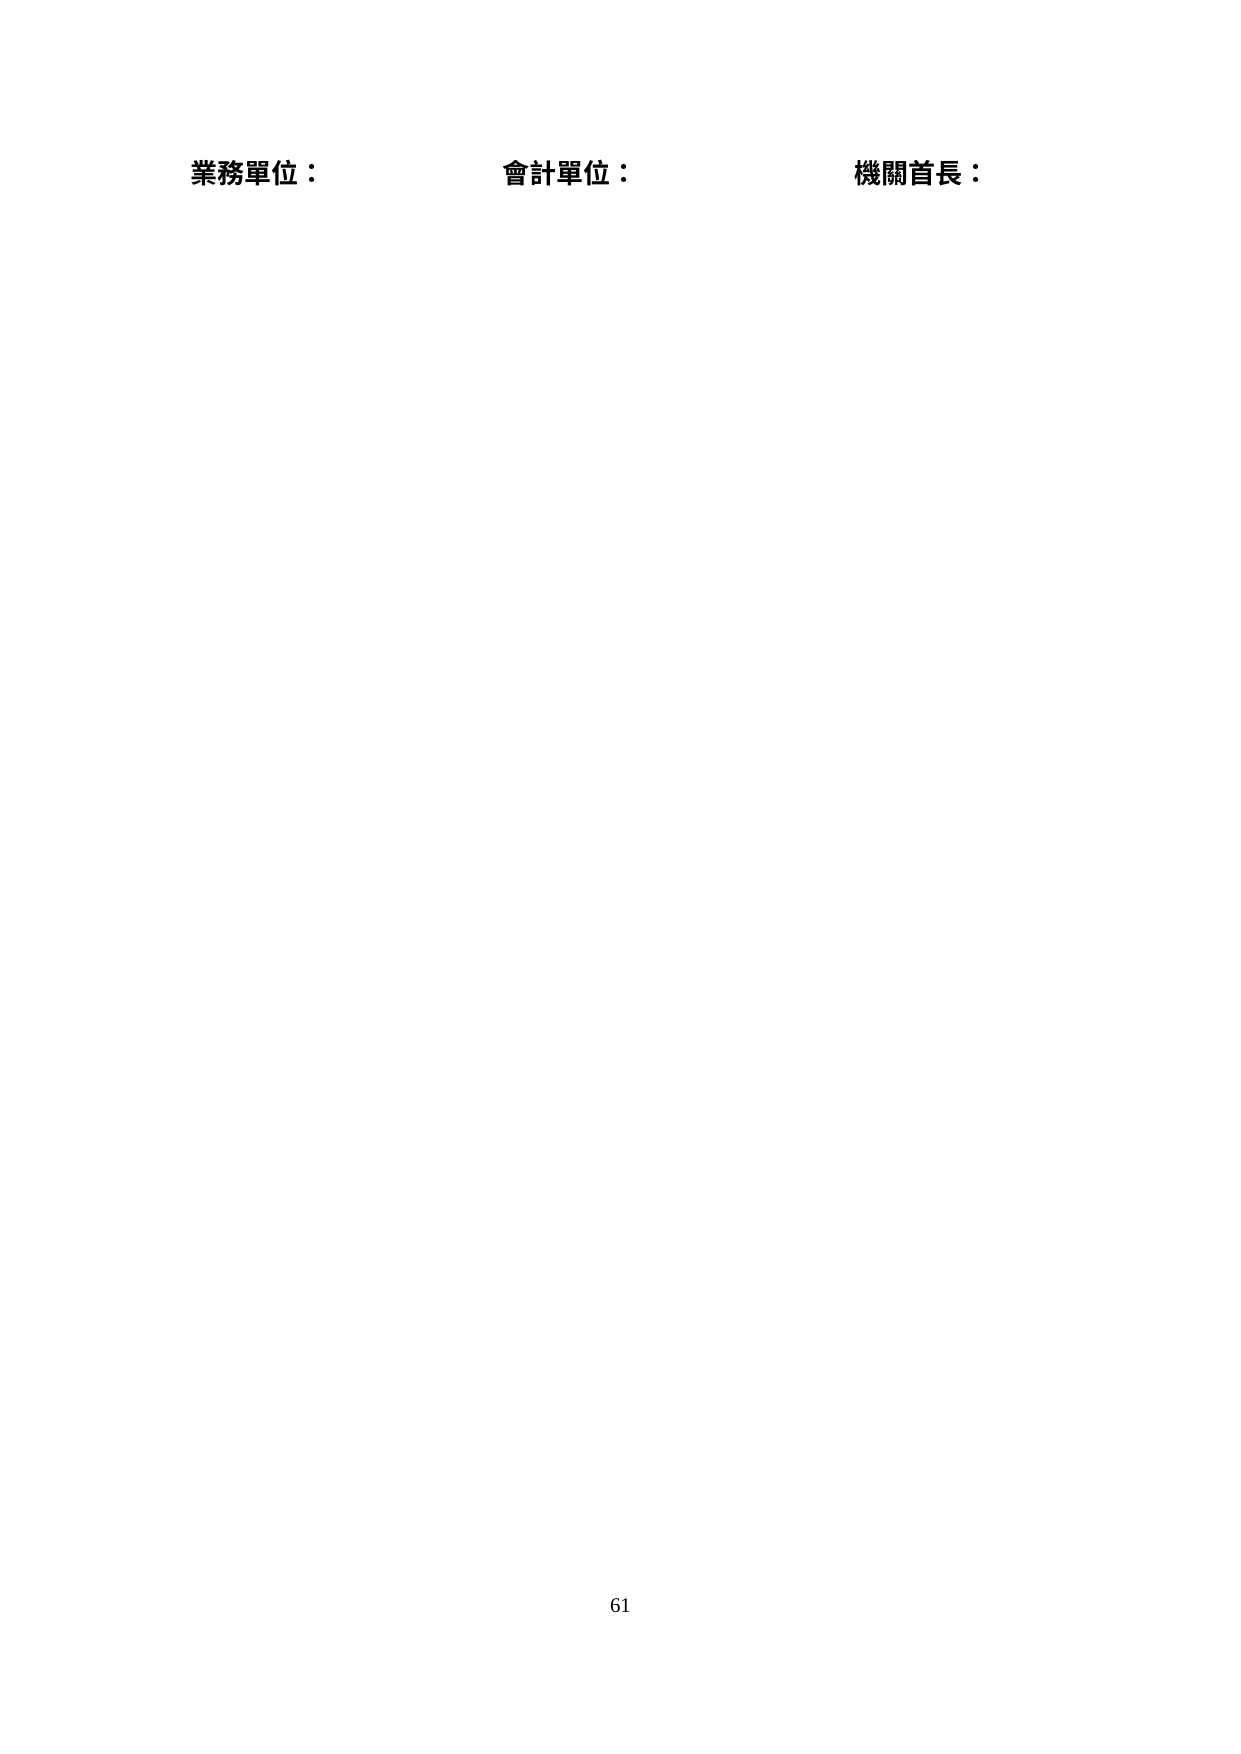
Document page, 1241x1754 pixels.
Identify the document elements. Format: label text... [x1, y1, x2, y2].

table_cell 業務單位： 會計單位： 機關首長： [188, 91, 1053, 193]
